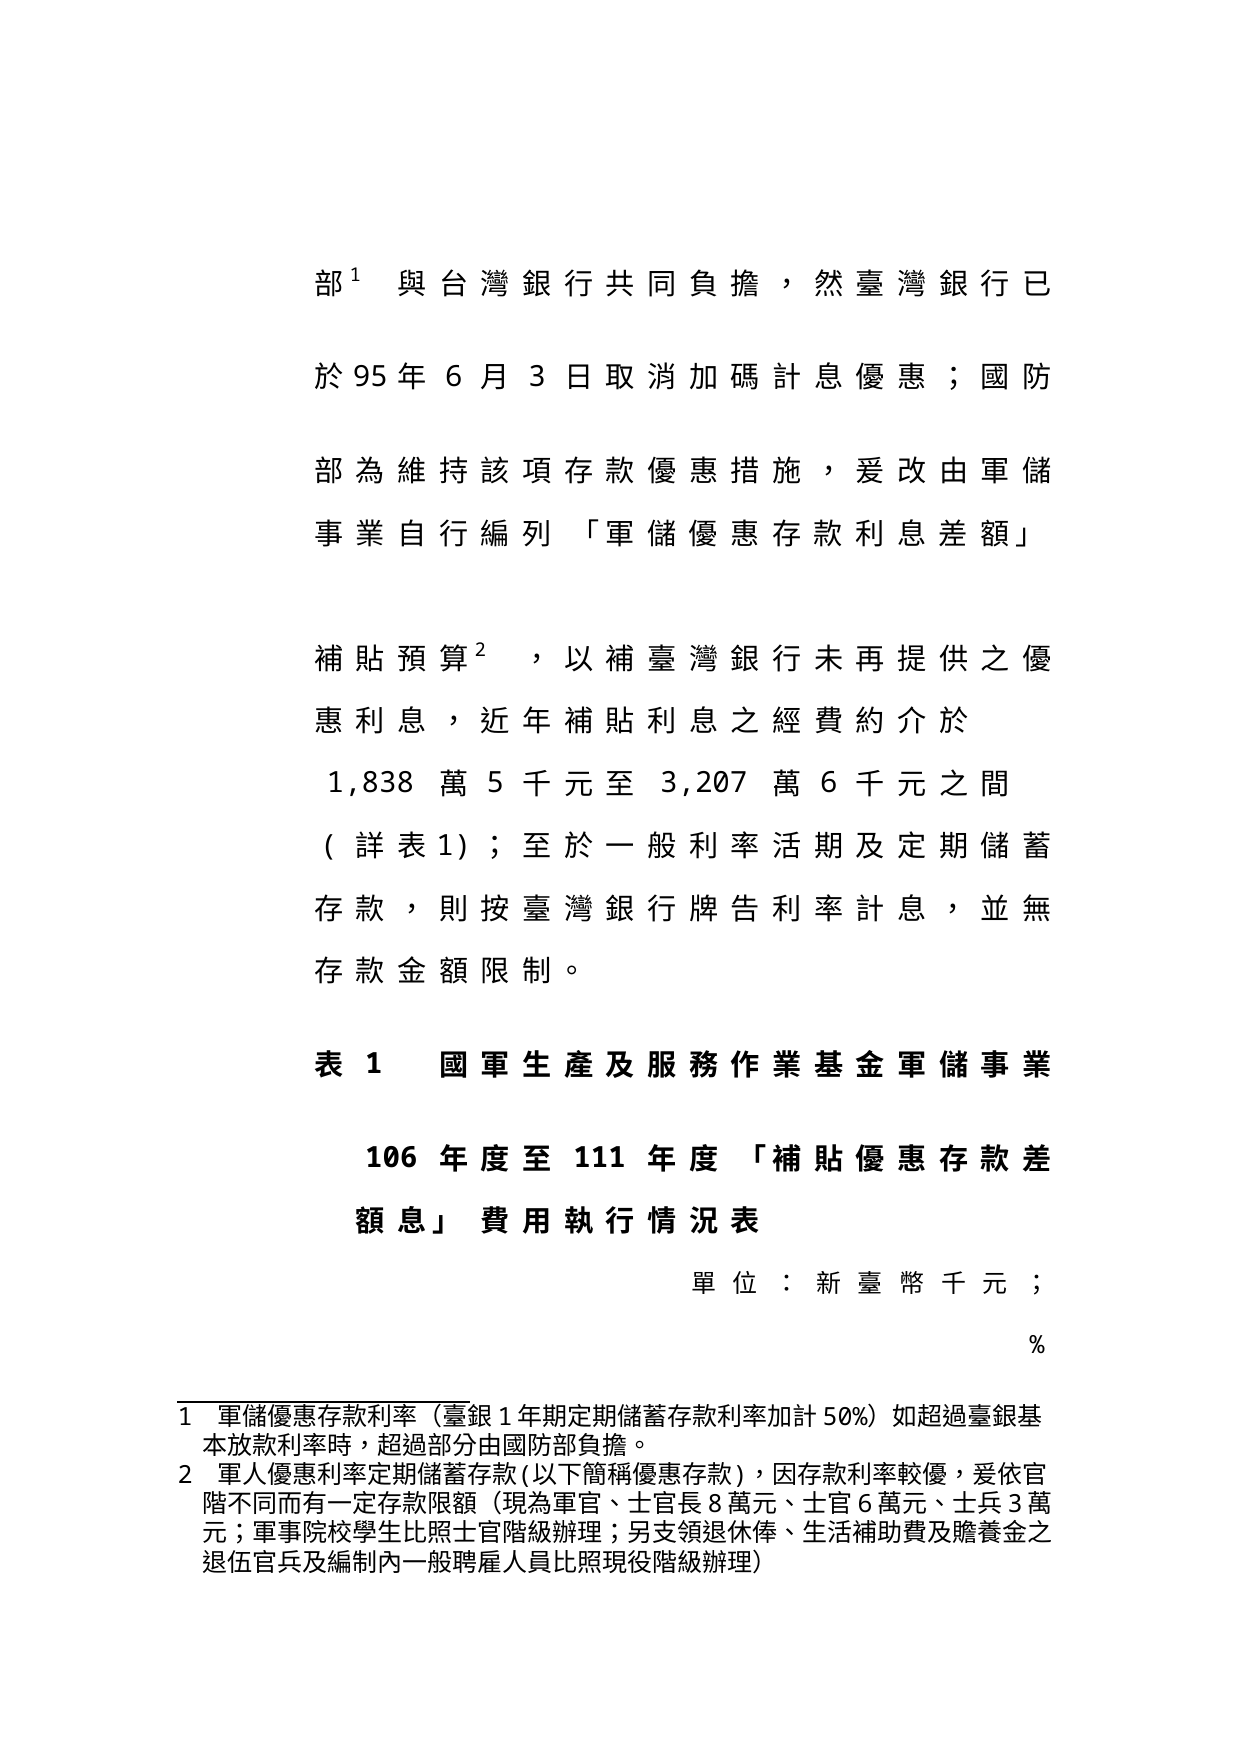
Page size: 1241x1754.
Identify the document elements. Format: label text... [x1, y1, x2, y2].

text 為鼓勵現役官兵儲蓄，國防部於90年1月訂頒軍人儲蓄規定，其中第3點規定，軍人儲蓄之對象包括：「1.國軍官兵及編制內一般聘雇人員。2.支領退休俸、生活補助費及贍養金之退伍官兵。3.國軍遺眷及國防部核定有案之無依軍眷。4.軍事校院學生。」國軍同袍儲蓄會目前辦理之存款業務包括軍人優惠利率定期儲蓄存款、軍人一般利率定期儲蓄存款及軍人活期儲蓄存款等，其中軍人優惠存款係以臺灣銀行1年期牌告定期儲蓄存款利率加計50%計算利息，該存款差額利息早期係由國防部與台灣銀行共同負擔，然臺灣銀行已於95年6月3日取消加碼計息優惠；國防部為維持該項存款優惠措施，爰改由軍儲事業自行編列「軍儲優惠存款利息差額」補貼預算，以補臺灣銀行未再提供之優惠利息，近年補貼利息之經費約介於1,838萬5千元至3,207萬6千元之間(詳表1)；至於一般利率活期及定期儲蓄存款，則按臺灣銀行牌告利率計息，並無存款金額限制。 [271, 177, 1058, 990]
text 單位：新臺幣千元；% [271, 1240, 1058, 1365]
text 表1 國軍生產及服務作業基金軍儲事業106年度至111年度「補貼優惠存款差額息」費用執行情況表 [271, 990, 1058, 1240]
text 軍儲優惠存款利率（臺銀1年期定期儲蓄存款利率加計50%）如超過臺銀基本放款利率時，超過部分由國防部負擔。 [177, 1402, 1063, 1460]
text 軍人優惠利率定期儲蓄存款(以下簡稱優惠存款)，因存款利率較優，爰依官階不同而有一定存款限額（現為軍官、士官長8萬元、士官6萬元、士兵3萬元；軍事院校學生比照士官階級辦理；另支領退休俸、生活補助費及贍養金之退伍官兵及編制內一般聘雇人員比照現役階級辦理） [177, 1460, 1063, 1577]
